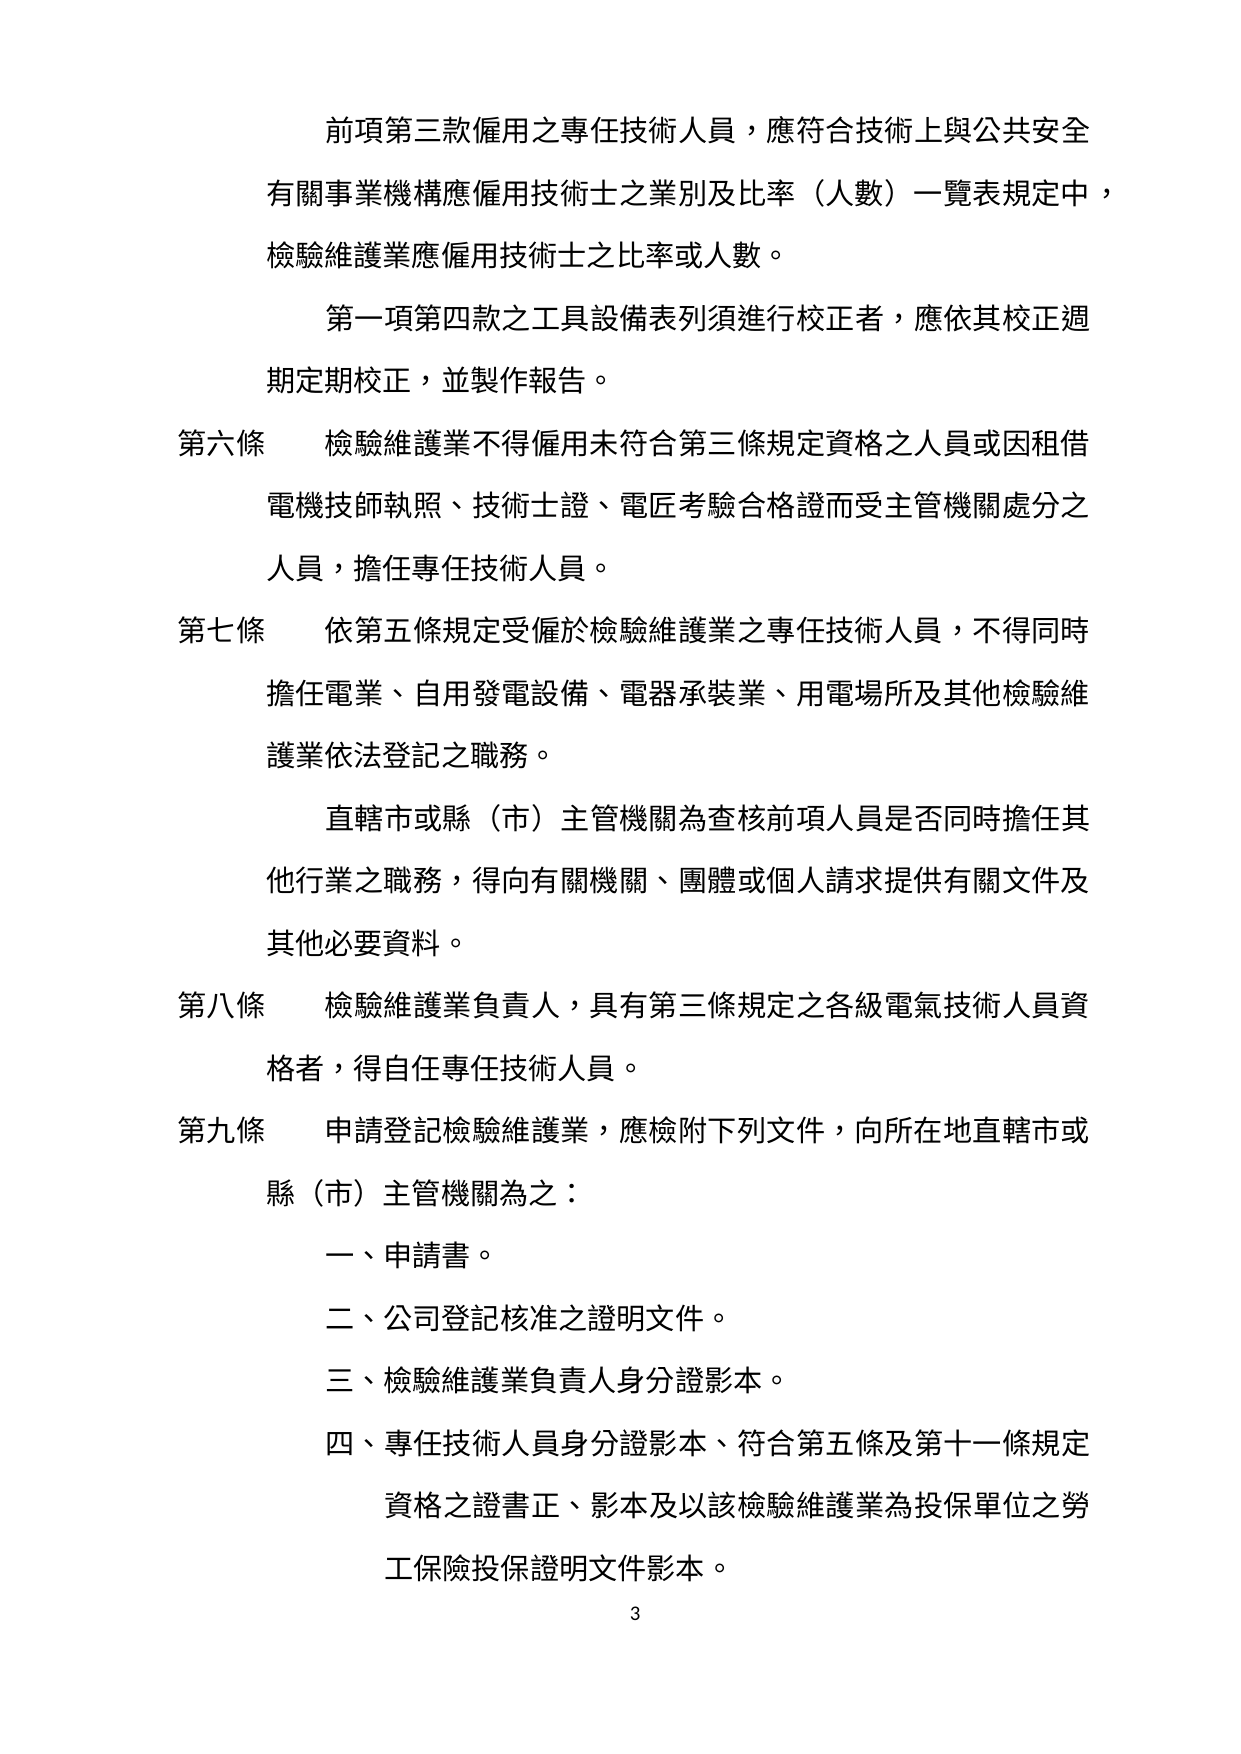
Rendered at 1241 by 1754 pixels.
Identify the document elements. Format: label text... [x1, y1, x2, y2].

text 二、公司登記核准之證明文件。 [251, 1275, 1092, 1337]
text 三、檢驗維護業負責人身分證影本。 [251, 1337, 1092, 1400]
text 前項第三款僱用之專任技術人員，應符合技術上與公共安全有關事業機構應僱用技術士之業別及比率（人數）一覽表規定中，檢驗維護業應僱用技術士之比率或人數。 [266, 87, 1092, 275]
text 第八條 檢驗維護業負責人，具有第三條規定之各級電氣技術人員資格者，得自任專任技術人員。 [177, 962, 1092, 1087]
text 直轄市或縣（市）主管機關為查核前項人員是否同時擔任其他行業之職務，得向有關機關、團體或個人請求提供有關文件及其他必要資料。 [266, 775, 1092, 962]
text 第七條 依第五條規定受僱於檢驗維護業之專任技術人員，不得同時擔任電業、自用發電設備、電器承裝業、用電場所及其他檢驗維護業依法登記之職務。 [177, 587, 1092, 775]
text 四、專任技術人員身分證影本、符合第五條及第十一條規定資格之證書正、影本及以該檢驗維護業為投保單位之勞工保險投保證明文件影本。 [325, 1400, 1092, 1587]
text 第六條 檢驗維護業不得僱用未符合第三條規定資格之人員或因租借電機技師執照、技術士證、電匠考驗合格證而受主管機關處分之人員，擔任專任技術人員。 [177, 400, 1092, 587]
text 一、申請書。 [251, 1212, 1092, 1275]
text 第九條 申請登記檢驗維護業，應檢附下列文件，向所在地直轄市或縣（市）主管機關為之： [177, 1087, 1092, 1212]
text 第一項第四款之工具設備表列須進行校正者，應依其校正週期定期校正，並製作報告。 [266, 275, 1092, 400]
